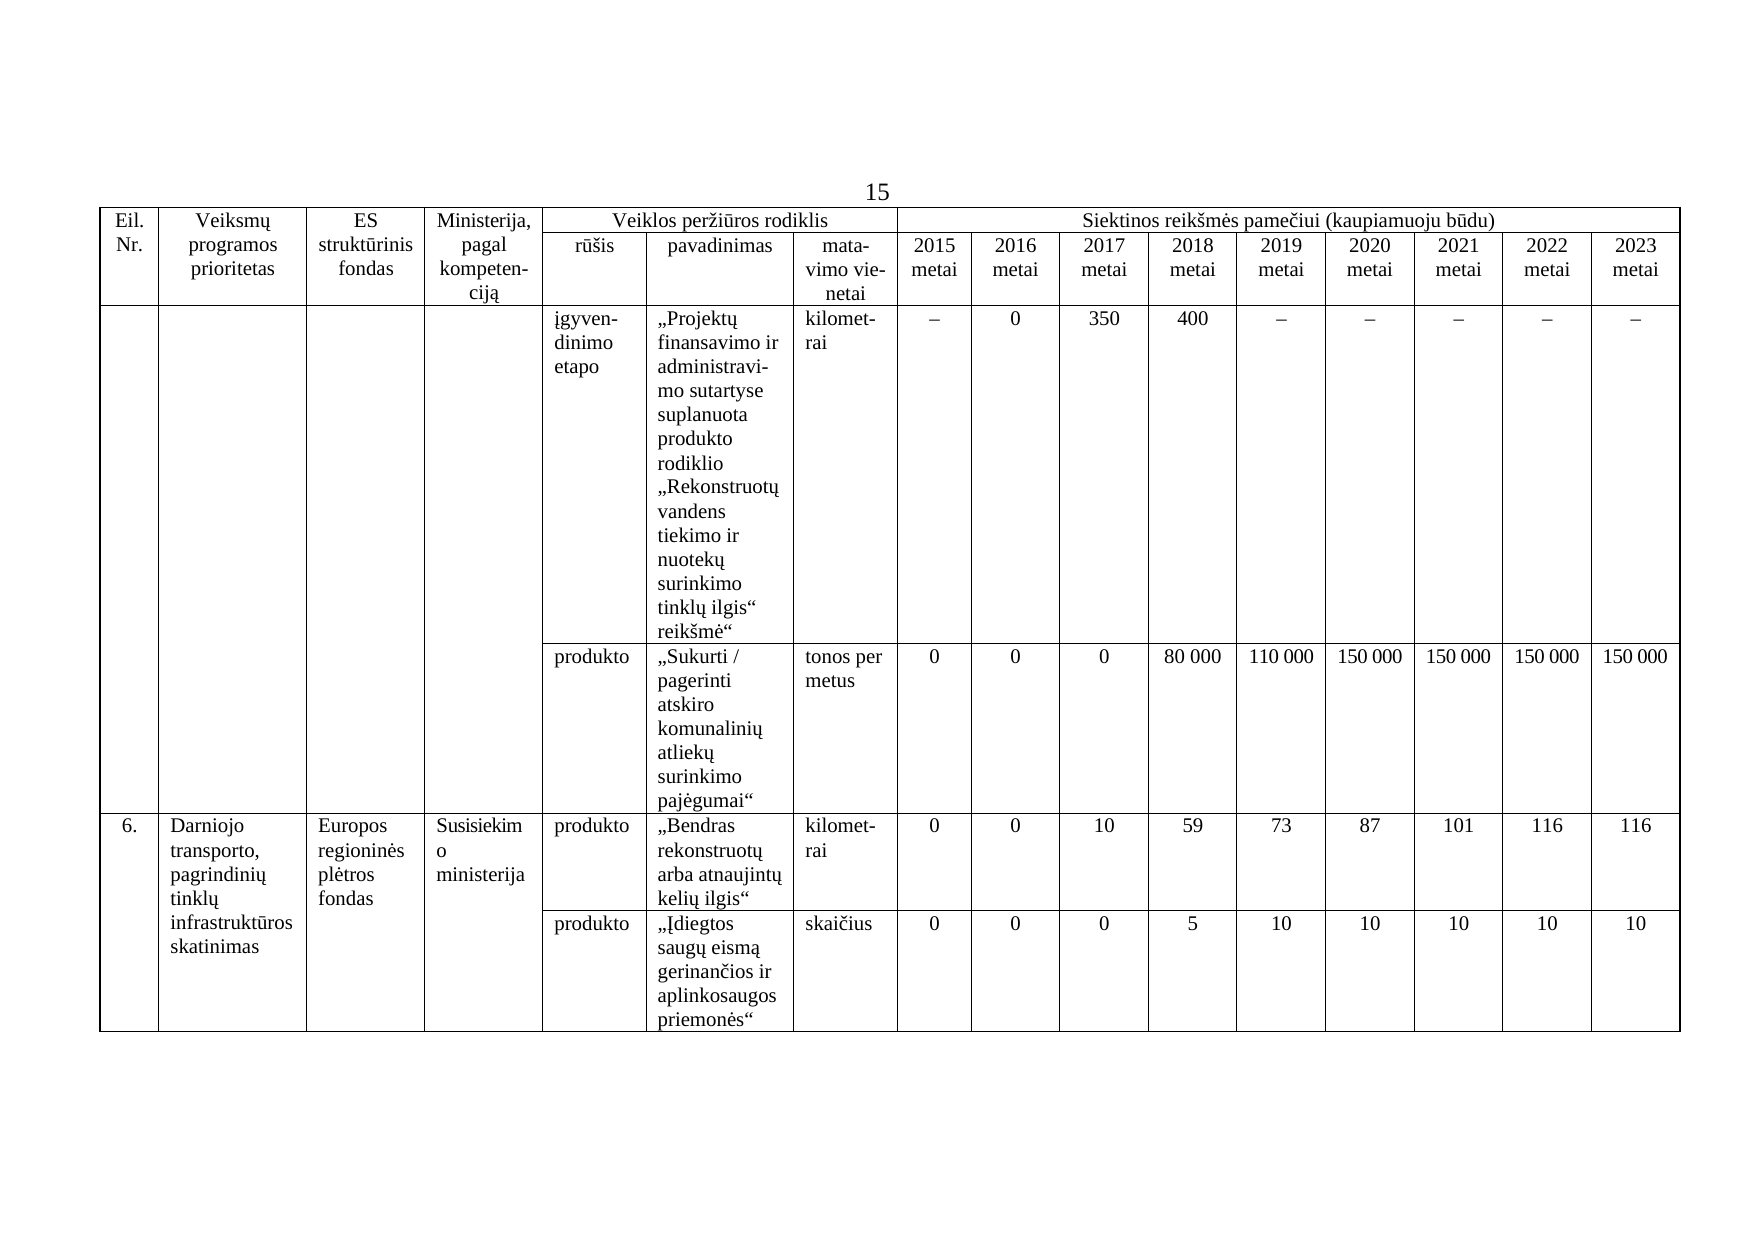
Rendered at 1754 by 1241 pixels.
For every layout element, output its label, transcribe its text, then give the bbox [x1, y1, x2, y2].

table_cell 0 [972, 306, 1059, 643]
table_cell produkto [543, 911, 646, 1031]
table_cell 2018 metai [1149, 233, 1236, 305]
table_cell 2015 metai [898, 233, 971, 305]
table_cell 116 [1592, 814, 1679, 910]
table_header Siektinos reikšmės pamečiui (kaupiamuoju būdu) [898, 208, 1679, 232]
table_cell 10 [1237, 911, 1325, 1031]
table_cell 400 [1149, 306, 1236, 643]
table_cell 150 000 [1415, 644, 1502, 812]
table_cell – [1503, 306, 1591, 643]
table_cell 10 [1592, 911, 1679, 1031]
table_cell pavadinimas [647, 233, 793, 305]
table_cell 0 [898, 814, 971, 910]
table_cell 110 000 [1237, 644, 1325, 812]
table_cell [101, 306, 158, 812]
table_cell – [1326, 306, 1414, 643]
table_cell 2021 metai [1415, 233, 1502, 305]
table_header Veiklos peržiūros rodiklis [543, 208, 897, 232]
table_cell 150 000 [1503, 644, 1591, 812]
table_cell 350 [1060, 306, 1148, 643]
table_cell 116 [1503, 814, 1591, 910]
table_cell – [1237, 306, 1325, 643]
table_cell mata-vimo vie-netai [794, 233, 897, 305]
table_cell 87 [1326, 814, 1414, 910]
table_cell 0 [972, 814, 1059, 910]
table_cell 0 [898, 644, 971, 812]
table_cell produkto [543, 814, 646, 910]
table_cell kilomet-rai [794, 306, 897, 643]
table_cell produkto [543, 644, 646, 812]
table_cell 80 000 [1149, 644, 1236, 812]
table_cell 10 [1503, 911, 1591, 1031]
table_cell skaičius [794, 911, 897, 1031]
table_cell 2022 metai [1503, 233, 1591, 305]
table_cell 150 000 [1592, 644, 1679, 812]
table_header Ministerija, pagal kompeten-ciją atsakinga už bendrai finansuoja-mus iš ES struktūrinių fondų lėšų ūkio sektorius [425, 208, 542, 305]
table_header ES struktūrinis fondas [307, 208, 424, 305]
table_cell – [1592, 306, 1679, 643]
table_cell 2019 metai [1237, 233, 1325, 305]
table_header Eil. Nr. [101, 208, 158, 305]
table_cell 0 [898, 911, 971, 1031]
table_cell [159, 306, 306, 812]
table_cell 2016 metai [972, 233, 1059, 305]
table_cell 0 [1060, 911, 1148, 1031]
table_cell [307, 306, 424, 812]
table_cell tonos per metus [794, 644, 897, 812]
table_cell 73 [1237, 814, 1325, 910]
table_cell 2023 metai [1592, 233, 1679, 305]
table_cell 0 [972, 644, 1059, 812]
table_cell [425, 306, 542, 812]
table_cell – [898, 306, 971, 643]
table_cell 2017 metai [1060, 233, 1148, 305]
table_cell 10 [1415, 911, 1502, 1031]
table_cell 59 [1149, 814, 1236, 910]
table_cell 0 [972, 911, 1059, 1031]
table_cell 6. [101, 814, 158, 1031]
table_header Veiksmų programos prioritetas [159, 208, 306, 305]
table_cell Europos regioninės plėtros fondas [307, 814, 424, 1031]
table_cell 150 000 [1326, 644, 1414, 812]
table_cell „Įdiegtos saugų eismą gerinančios ir aplinkosaugos priemonės“ [647, 911, 793, 1031]
table_cell „Sukurti / pagerinti atskiro komunalinių atliekų surinkimo pajėgumai“ [647, 644, 793, 812]
table_cell Darniojo transporto, pagrindinių tinklų infrastruktūros skatinimas [159, 814, 306, 1031]
table_cell rūšis [543, 233, 646, 305]
table_cell 2020 metai [1326, 233, 1414, 305]
table_cell 5 [1149, 911, 1236, 1031]
table_cell – [1415, 306, 1502, 643]
table_cell įgyven-dinimo etapo [543, 306, 646, 643]
table_cell kilomet-rai [794, 814, 897, 910]
table_cell Susisiekimo ministerija [425, 814, 542, 1031]
table_cell „Projektų finansavimo ir administravi-mo sutartyse suplanuota produkto rodiklio „Rekonstruotų vandens tiekimo ir nuotekų surinkimo tinklų ilgis“ reikšmė“ [647, 306, 793, 643]
table_cell 10 [1326, 911, 1414, 1031]
table_cell „Bendras rekonstruotų arba atnaujintų kelių ilgis“ [647, 814, 793, 910]
table_cell 10 [1060, 814, 1148, 910]
table_cell 101 [1415, 814, 1502, 910]
table_cell 0 [1060, 644, 1148, 812]
